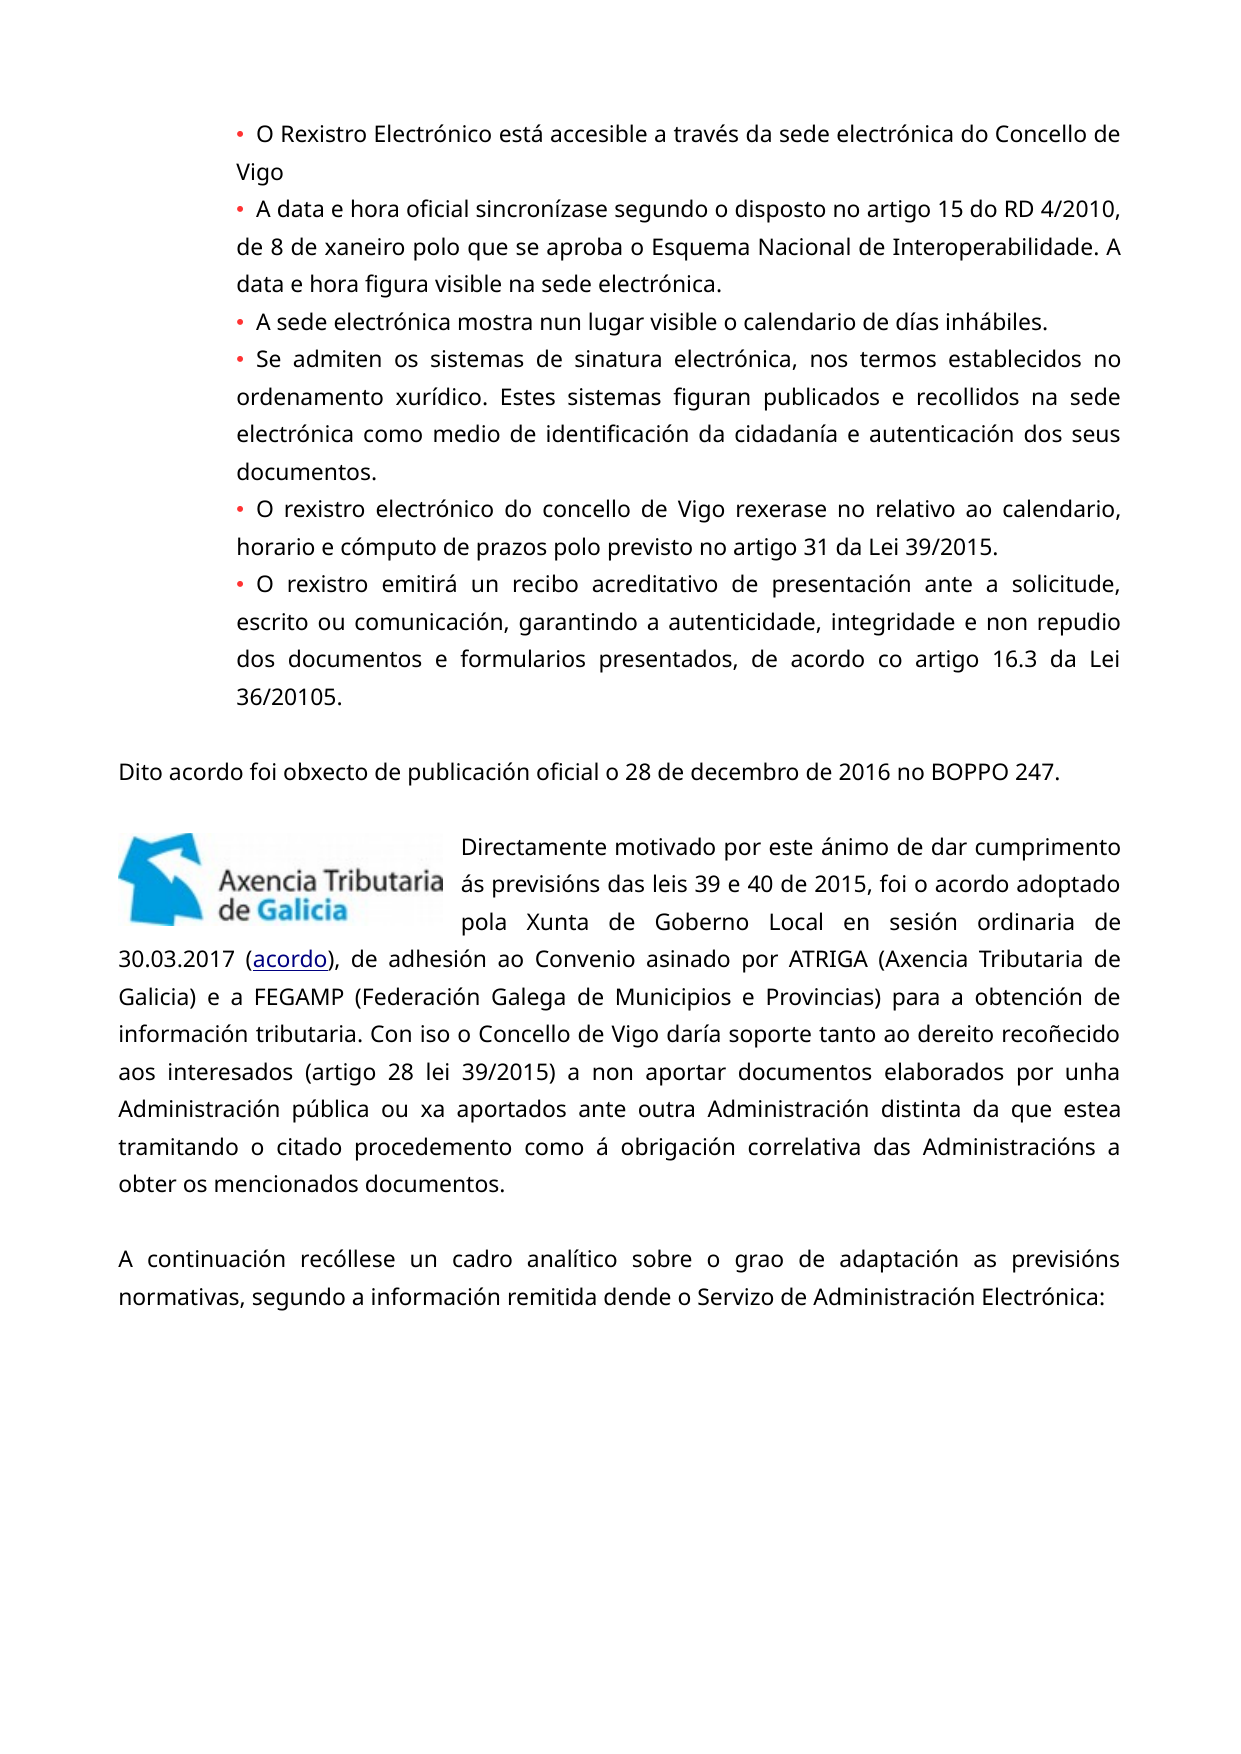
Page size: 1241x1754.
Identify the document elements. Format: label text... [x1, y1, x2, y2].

list Se admiten os sistemas de sinatura electrónica, nos termos establecidos no ordenamento xurídico. Estes sistemas figuran publicados e recollidos na sede electrónica como medio de identificación da cidadanía e autenticación dos seus documentos. [236, 343, 1122, 487]
text Dito acordo foi obxecto de publicación oficial o 28 de decembro de 2016 no BOPPO 247. [118, 756, 1122, 787]
list O rexistro electrónico do concello de Vigo rexerase no relativo ao calendario, horario e cómputo de prazos polo previsto no artigo 31 da Lei 39/2015. [236, 493, 1122, 562]
text A continuación recóllese un cadro analítico sobre o grao de adaptación as previsións normativas, segundo a información remitida dende o Servizo de Administración Electrónica: [118, 1243, 1122, 1312]
list O rexistro emitirá un recibo acreditativo de presentación ante a solicitude, escrito ou comunicación, garantindo a autenticidade, integridade e non repudio dos documentos e formularios presentados, de acordo co artigo 16.3 da Lei 36/20105. [236, 568, 1122, 712]
list O Rexistro Electrónico está accesible a través da sede electrónica do Concello de Vigo [236, 118, 1122, 187]
picture [118, 833, 443, 926]
list A data e hora oficial sincronízase segundo o disposto no artigo 15 do RD 4/2010, de 8 de xaneiro polo que se aproba o Esquema Nacional de Interoperabilidade. A data e hora figura visible na sede electrónica. [236, 193, 1122, 299]
list A sede electrónica mostra nun lugar visible o calendario de días inhábiles. [236, 306, 1122, 337]
text Directamente motivado por este ánimo de dar cumprimento ás previsións das leis 39 e 40 de 2015, foi o acordo adoptado pola Xunta de Goberno Local en sesión ordinaria de 30.03.2017 (acordo), de adhesión ao Convenio asinado por ATRIGA (Axencia Tributaria de Galicia) e a FEGAMP (Federación Galega de Municipios e Provincias) para a obtención de información tributaria. Con iso o Concello de Vigo daría soporte tanto ao dereito recoñecido aos interesados (artigo 28 lei 39/2015) a non aportar documentos elaborados por unha Administración pública ou xa aportados ante outra Administración distinta da que estea tramitando o citado procedemento como á obrigación correlativa das Administracións a obter os mencionados documentos. [118, 831, 1122, 1199]
